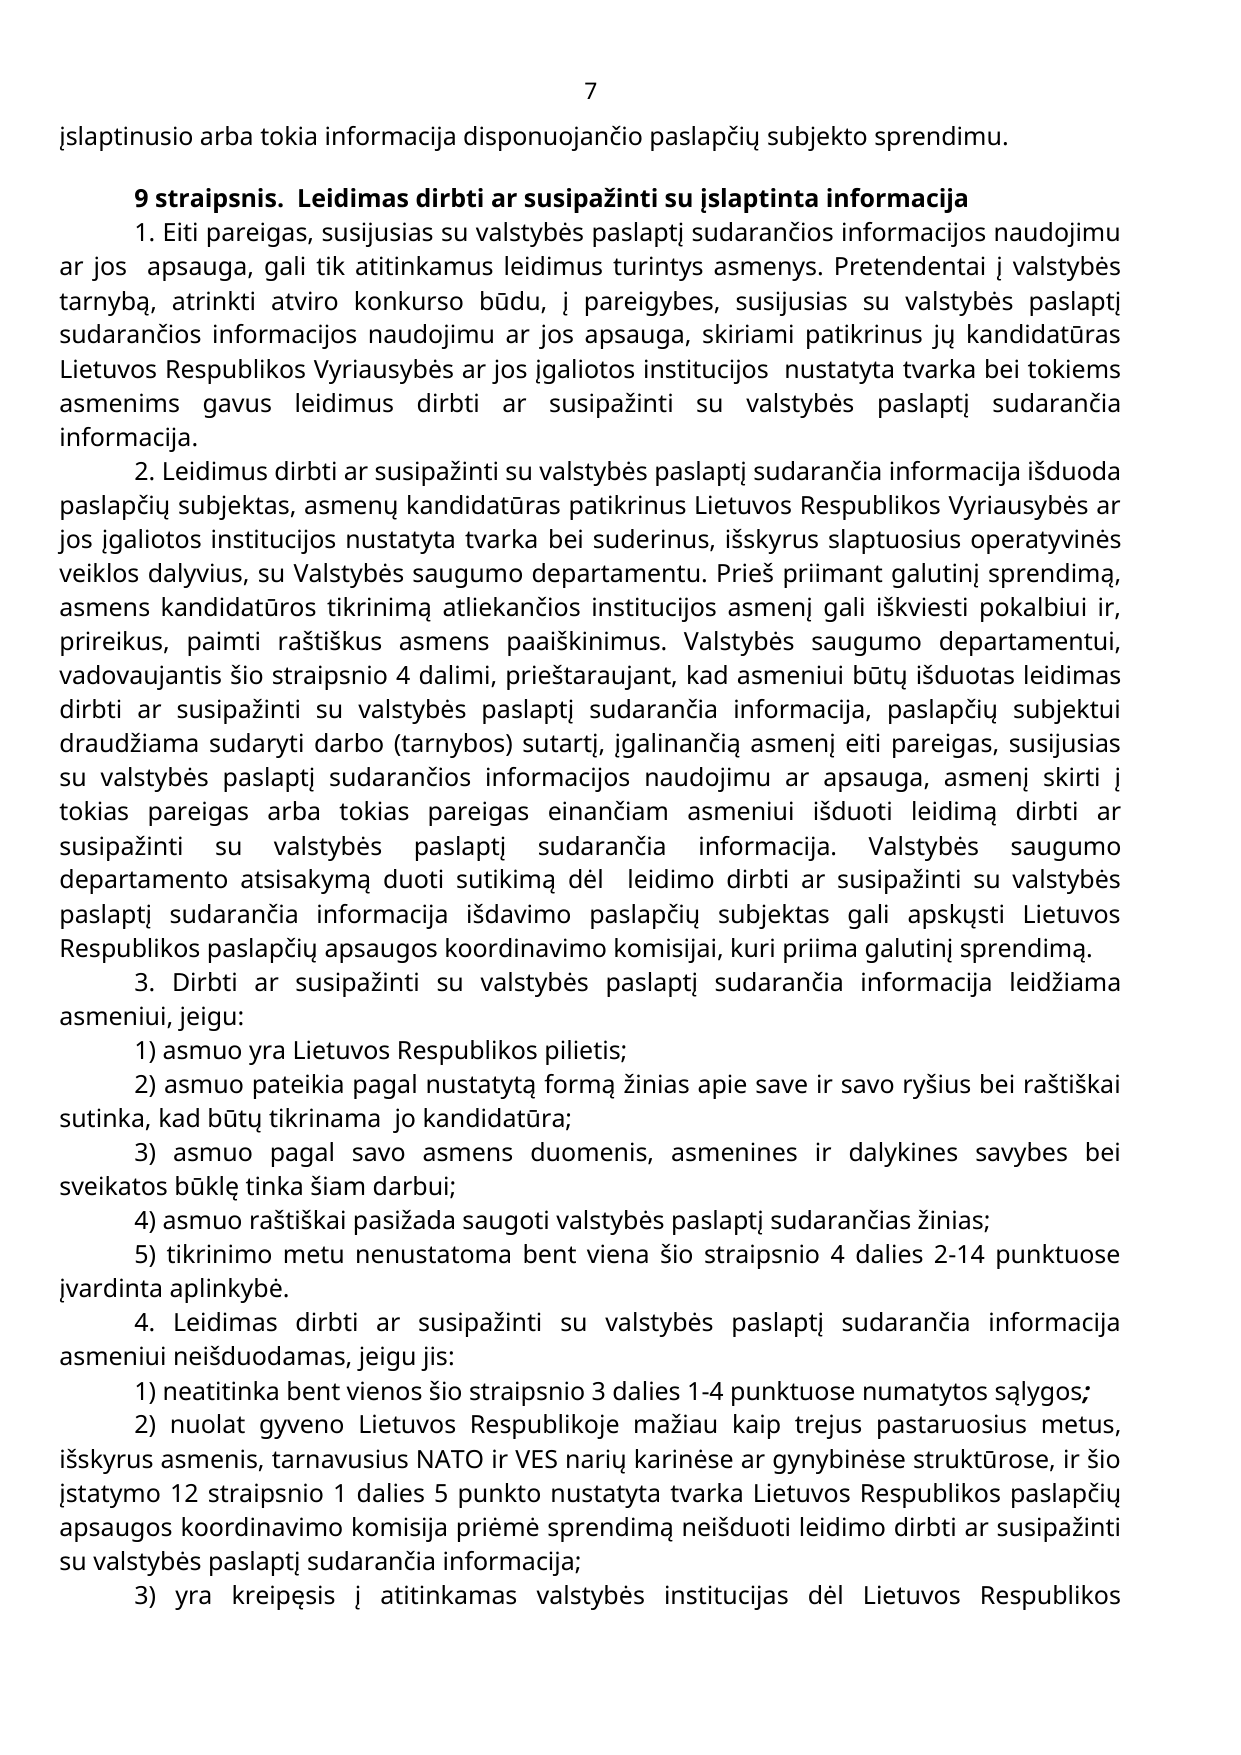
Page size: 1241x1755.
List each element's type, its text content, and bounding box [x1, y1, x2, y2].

text 1) neatitinka bent vienos šio straipsnio 3 dalies 1-4 punktuose numatytos sąlygos; [59, 1373, 1122, 1407]
text 2. Leidimus dirbti ar susipažinti su valstybės paslaptį sudarančia informacija išduoda paslapčių subjektas, asmenų kandidatūras patikrinus Lietuvos Respublikos Vyriausybės ar jos įgaliotos institucijos nustatyta tvarka bei suderinus, išskyrus slaptuosius operatyvinės veiklos dalyvius, su Valstybės saugumo departamentu. Prieš priimant galutinį sprendimą, asmens kandidatūros tikrinimą atliekančios institucijos asmenį gali iškviesti pokalbiui ir, prireikus, paimti raštiškus asmens paaiškinimus. Valstybės saugumo departamentui, vadovaujantis šio straipsnio 4 dalimi, prieštaraujant, kad asmeniui būtų išduotas leidimas dirbti ar susipažinti su valstybės paslaptį sudarančia informacija, paslapčių subjektui draudžiama sudaryti darbo (tarnybos) sutartį, įgalinančią asmenį eiti pareigas, susijusias su valstybės paslaptį sudarančios informacijos naudojimu ar apsauga, asmenį skirti į tokias pareigas arba tokias pareigas einančiam asmeniui išduoti leidimą dirbti ar susipažinti su valstybės paslaptį sudarančia informacija. Valstybės saugumo departamento atsisakymą duoti sutikimą dėl leidimo dirbti ar susipažinti su valstybės paslaptį sudarančia informacija išdavimo paslapčių subjektas gali apskųsti Lietuvos Respublikos paslapčių apsaugos koordinavimo komisijai, kuri priima galutinį sprendimą. [59, 453, 1122, 964]
text 3) asmuo pagal savo asmens duomenis, asmenines ir dalykines savybes bei sveikatos būklę tinka šiam darbui; [59, 1135, 1122, 1203]
text 1) asmuo yra Lietuvos Respublikos pilietis; [59, 1032, 1122, 1067]
text 2) asmuo pateikia pagal nustatytą formą žinias apie save ir savo ryšius bei raštiškai sutinka, kad būtų tikrinama jo kandidatūra; [59, 1067, 1122, 1135]
text 2) nuolat gyveno Lietuvos Respublikoje mažiau kaip trejus pastaruosius metus, išskyrus asmenis, tarnavusius NATO ir VES narių karinėse ar gynybinėse struktūrose, ir šio įstatymo 12 straipsnio 1 dalies 5 punkto nustatyta tvarka Lietuvos Respublikos paslapčių apsaugos koordinavimo komisija priėmė sprendimą neišduoti leidimo dirbti ar susipažinti su valstybės paslaptį sudarančia informacija; [59, 1407, 1122, 1577]
text 1. Eiti pareigas, susijusias su valstybės paslaptį sudarančios informacijos naudojimu ar jos apsauga, gali tik atitinkamus leidimus turintys asmenys. Pretendentai į valstybės tarnybą, atrinkti atviro konkurso būdu, į pareigybes, susijusias su valstybės paslaptį sudarančios informacijos naudojimu ar jos apsauga, skiriami patikrinus jų kandidatūras Lietuvos Respublikos Vyriausybės ar jos įgaliotos institucijos nustatyta tvarka bei tokiems asmenims gavus leidimus dirbti ar susipažinti su valstybės paslaptį sudarančia informacija. [59, 215, 1122, 453]
text 4. Leidimas dirbti ar susipažinti su valstybės paslaptį sudarančia informacija asmeniui neišduodamas, jeigu jis: [59, 1305, 1122, 1373]
text 3) yra kreipęsis į atitinkamas valstybės institucijas dėl Lietuvos Respublikos [59, 1577, 1122, 1612]
text 3. Dirbti ar susipažinti su valstybės paslaptį sudarančia informacija leidžiama asmeniui, jeigu: [59, 964, 1122, 1032]
text 4) asmuo raštiškai pasižada saugoti valstybės paslaptį sudarančias žinias; [59, 1203, 1122, 1237]
text 5) tikrinimo metu nenustatoma bent viena šio straipsnio 4 dalies 2-14 punktuose įvardinta aplinkybė. [59, 1237, 1122, 1305]
text 9 straipsnis. Leidimas dirbti ar susipažinti su įslaptinta informacija [59, 181, 1122, 215]
text įslaptinusio arba tokia informacija disponuojančio paslapčių subjekto sprendimu. [59, 118, 1122, 152]
